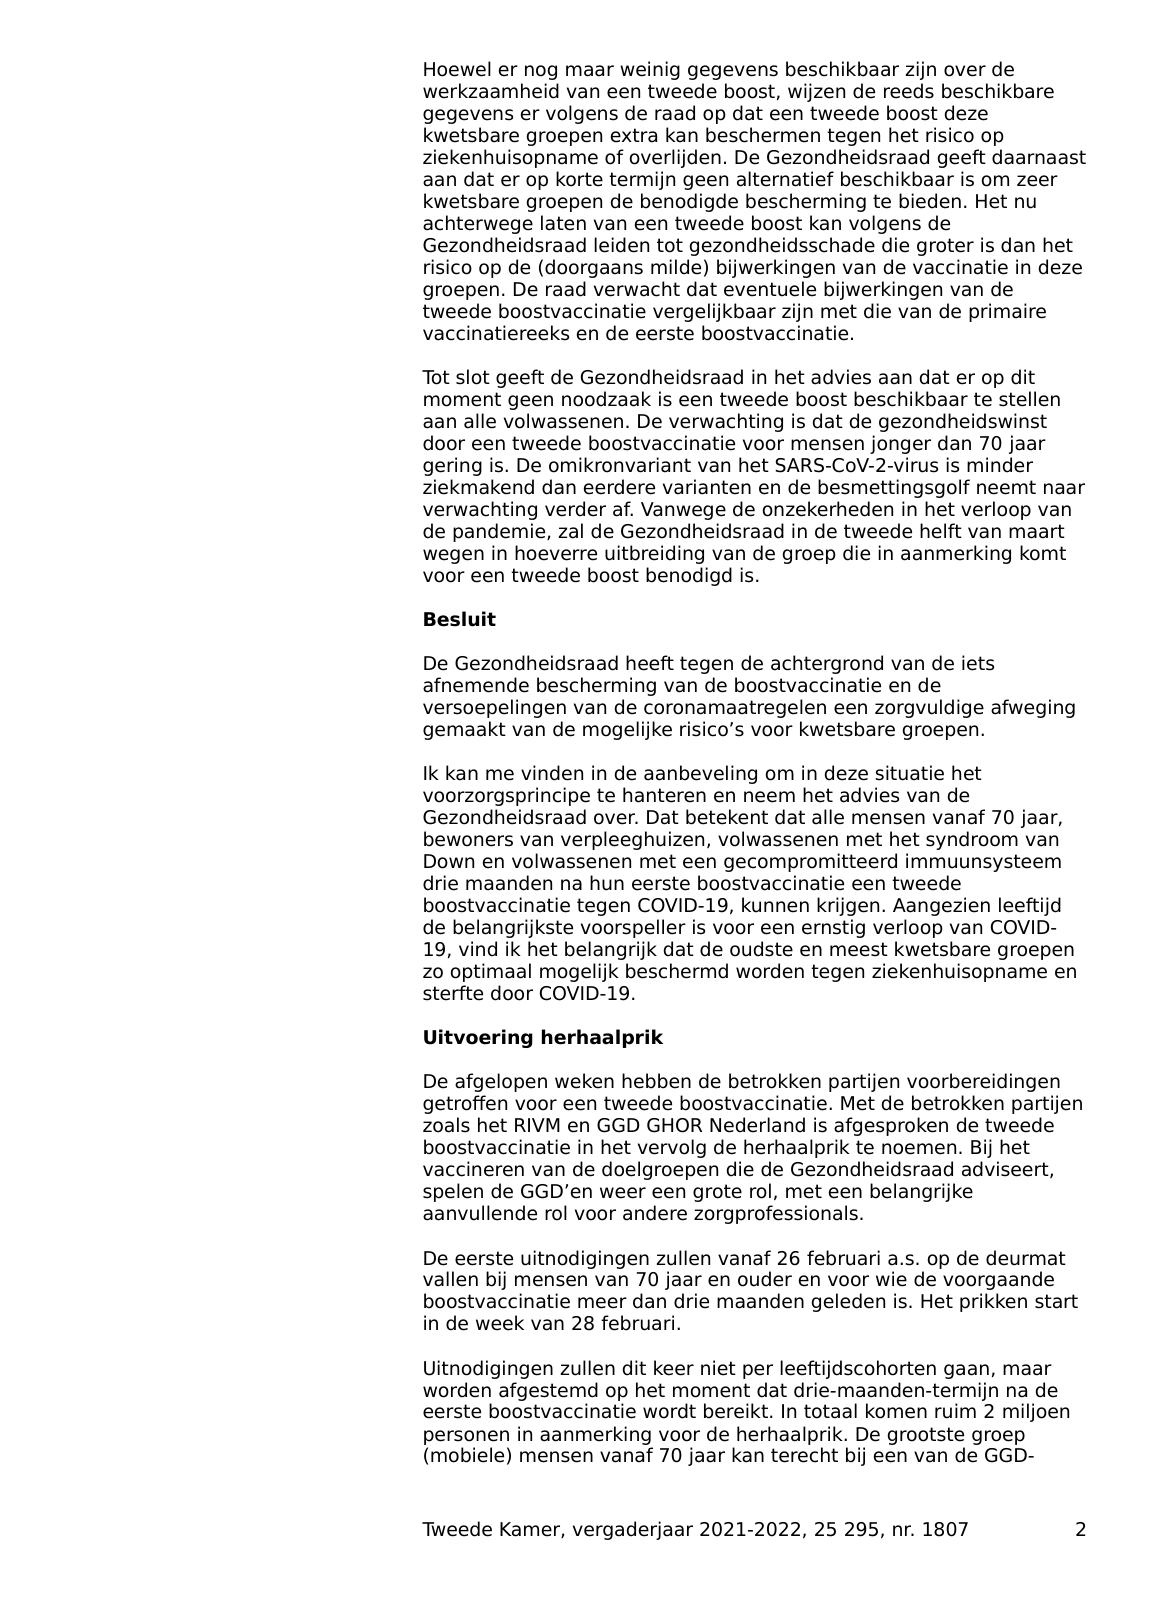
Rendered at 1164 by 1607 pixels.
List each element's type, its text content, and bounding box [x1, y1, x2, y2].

text Uitnodigingen zullen dit keer niet per leeftijdscohorten gaan, maar worden afgestemd op het moment dat drie-maanden-termijn na de eerste boostvaccinatie wordt bereikt. In totaal komen ruim 2 miljoen personen in aanmerking voor de herhaalprik. De grootste groep (mobiele) mensen vanaf 70 jaar kan terecht bij een van de GGD- [422, 1357, 1087, 1467]
text De afgelopen weken hebben de betrokken partijen voorbereidingen getroffen voor een tweede boostvaccinatie. Met de betrokken partijen zoals het RIVM en GGD GHOR Nederland is afgesproken de tweede boostvaccinatie in het vervolg de herhaalprik te noemen. Bij het vaccineren van de doelgroepen die de Gezondheidsraad adviseert, spelen de GGD’en weer een grote rol, met een belangrijke aanvullende rol voor andere zorgprofessionals. [422, 1071, 1087, 1225]
text De Gezondheidsraad heeft tegen de achtergrond van de iets afnemende bescherming van de boostvaccinatie en de versoepelingen van de coronamaatregelen een zorgvuldige afweging gemaakt van de mogelijke risico’s voor kwetsbare groepen. [422, 653, 1087, 741]
subtitle Besluit [422, 609, 1087, 631]
text De eerste uitnodigingen zullen vanaf 26 februari a.s. op de deurmat vallen bij mensen van 70 jaar en ouder en voor wie de voorgaande boostvaccinatie meer dan drie maanden geleden is. Het prikken start in de week van 28 februari. [422, 1247, 1087, 1335]
text Tot slot geeft de Gezondheidsraad in het advies aan dat er op dit moment geen noodzaak is een tweede boost beschikbaar te stellen aan alle volwassenen. De verwachting is dat de gezondheidswinst door een tweede boostvaccinatie voor mensen jonger dan 70 jaar gering is. De omikronvariant van het SARS-CoV-2-virus is minder ziekmakend dan eerdere varianten en de besmettingsgolf neemt naar verwachting verder af. Vanwege de onzekerheden in het verloop van de pandemie, zal de Gezondheidsraad in de tweede helft van maart wegen in hoeverre uitbreiding van de groep die in aanmerking komt voor een tweede boost benodigd is. [422, 367, 1087, 587]
text Ik kan me vinden in de aanbeveling om in deze situatie het voorzorgsprincipe te hanteren en neem het advies van de Gezondheidsraad over. Dat betekent dat alle mensen vanaf 70 jaar, bewoners van verpleeghuizen, volwassenen met het syndroom van Down en volwassenen met een gecompromitteerd immuunsysteem drie maanden na hun eerste boostvaccinatie een tweede boostvaccinatie tegen COVID-19, kunnen krijgen. Aangezien leeftijd de belangrijkste voorspeller is voor een ernstig verloop van COVID-19, vind ik het belangrijk dat de oudste en meest kwetsbare groepen zo optimaal mogelijk beschermd worden tegen ziekenhuisopname en sterfte door COVID-19. [422, 763, 1087, 1005]
subtitle Uitvoering herhaalprik [422, 1027, 1087, 1049]
text Hoewel er nog maar weinig gegevens beschikbaar zijn over de werkzaamheid van een tweede boost, wijzen de reeds beschikbare gegevens er volgens de raad op dat een tweede boost deze kwetsbare groepen extra kan beschermen tegen het risico op ziekenhuisopname of overlijden. De Gezondheidsraad geeft daarnaast aan dat er op korte termijn geen alternatief beschikbaar is om zeer kwetsbare groepen de benodigde bescherming te bieden. Het nu achterwege laten van een tweede boost kan volgens de Gezondheidsraad leiden tot gezondheidsschade die groter is dan het risico op de (doorgaans milde) bijwerkingen van de vaccinatie in deze groepen. De raad verwacht dat eventuele bijwerkingen van de tweede boostvaccinatie vergelijkbaar zijn met die van de primaire vaccinatiereeks en de eerste boostvaccinatie. [422, 59, 1087, 345]
